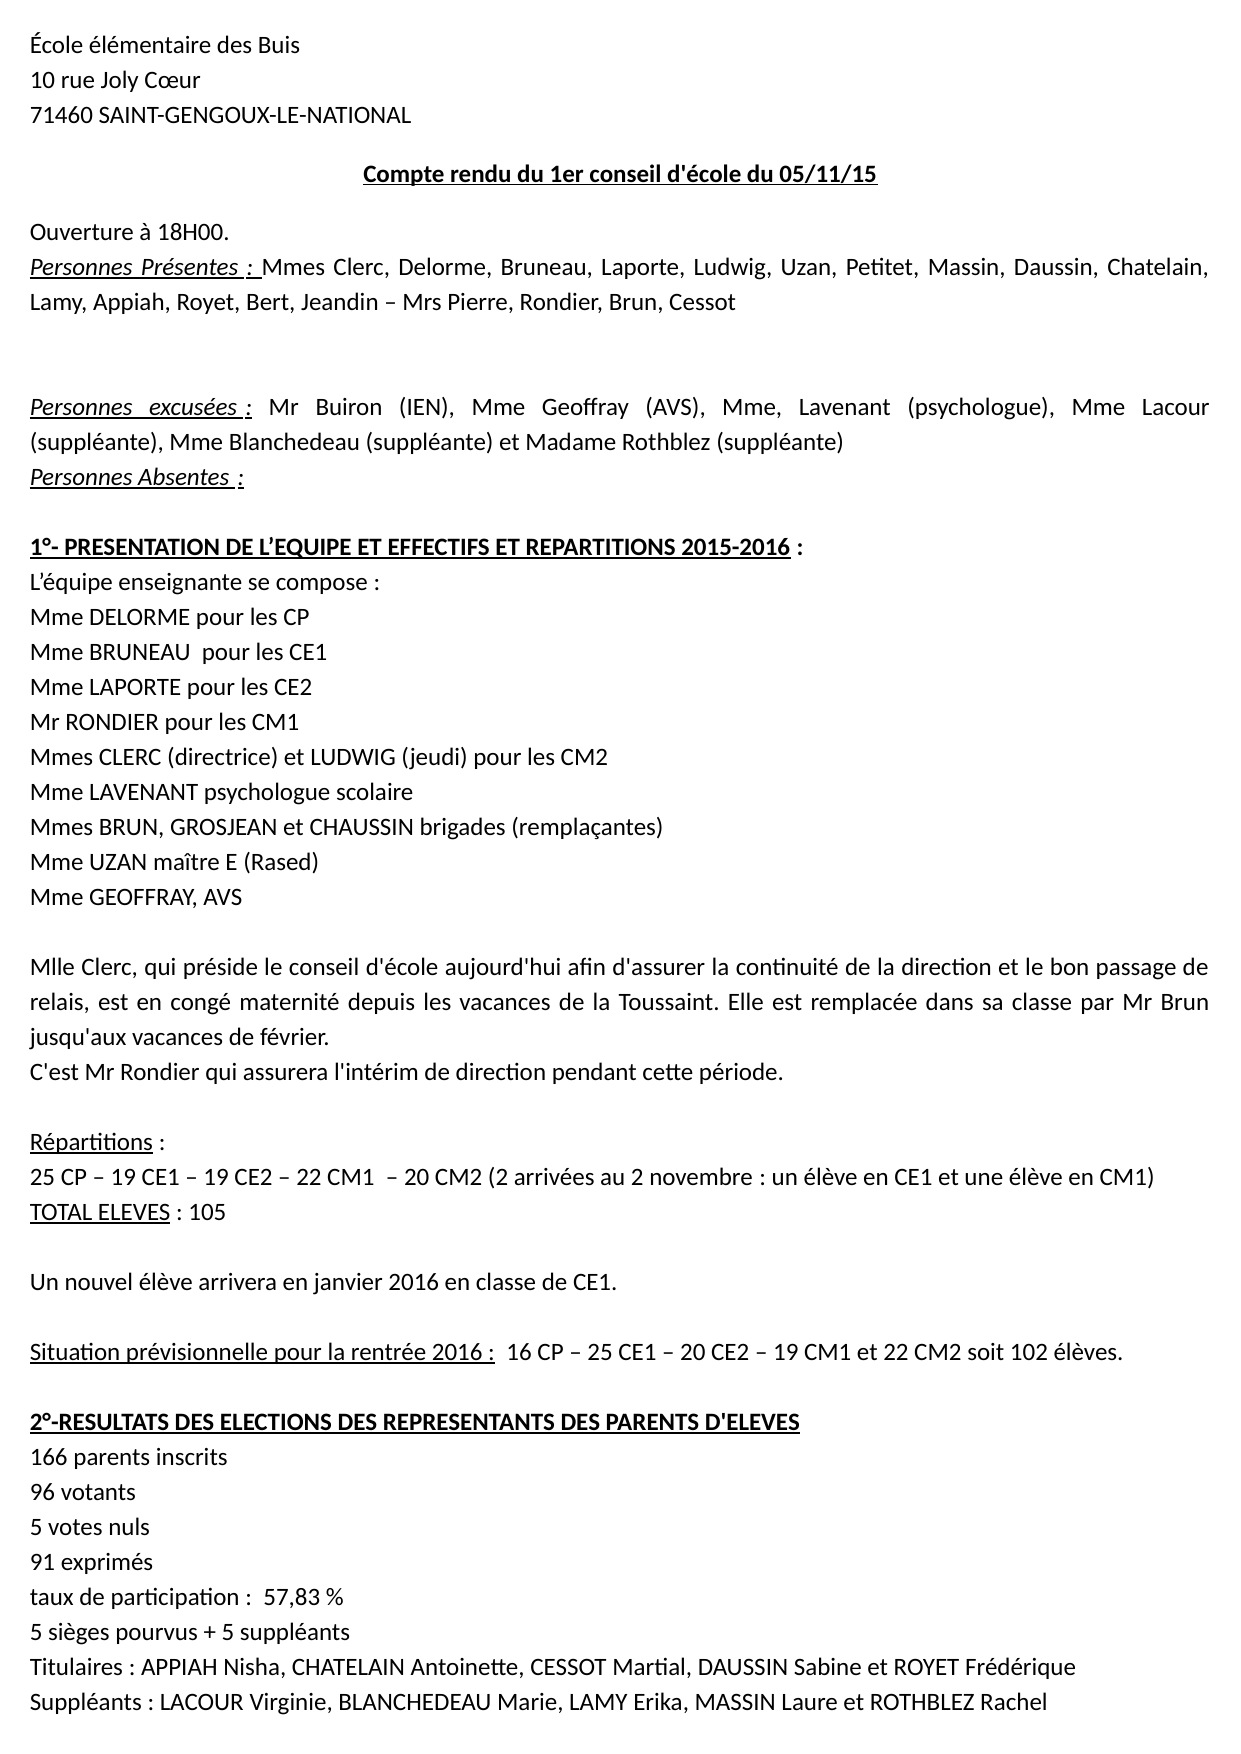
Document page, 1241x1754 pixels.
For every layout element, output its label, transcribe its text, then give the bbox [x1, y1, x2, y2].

text 166 parents inscrits [29, 1441, 1211, 1472]
text 1°- PRESENTATION DE L’EQUIPE ET EFFECTIFS ET REPARTITIONS 2015-2016 : [29, 531, 1211, 562]
text Compte rendu du 1er conseil d'école du 05/11/15 [29, 158, 1211, 188]
text École élémentaire des Buis [29, 29, 1211, 60]
text Personnes excusées : Mr Buiron (IEN), Mme Geoffray (AVS), Mme, Lavenant (psychologue), Mme Lacour (suppléante), Mme Blanchedeau (suppléante) et Madame Rothblez (suppléante) [29, 391, 1211, 457]
text 10 rue Joly Cœur [29, 64, 1211, 95]
text Titulaires : APPIAH Nisha, CHATELAIN Antoinette, CESSOT Martial, DAUSSIN Sabine et ROYET Frédérique [29, 1651, 1211, 1682]
text Suppléants : LACOUR Virginie, BLANCHEDEAU Marie, LAMY Erika, MASSIN Laure et ROTHBLEZ Rachel [29, 1686, 1211, 1717]
text Mlle Clerc, qui préside le conseil d'école aujourd'hui afin d'assurer la continuité de la direction et le bon passage de relais, est en congé maternité depuis les vacances de la Toussaint. Elle est remplacée dans sa classe par Mr Brun jusqu'aux vacances de février. [29, 951, 1211, 1052]
text Ouverture à 18H00. [29, 216, 1211, 247]
text 5 sièges pourvus + 5 suppléants [29, 1616, 1211, 1647]
text TOTAL ELEVES : 105 [29, 1196, 1211, 1227]
text Mme LAPORTE pour les CE2 [29, 671, 1211, 702]
text Mme DELORME pour les CP [29, 601, 1211, 632]
text 71460 SAINT-GENGOUX-LE-NATIONAL [29, 99, 1211, 130]
text C'est Mr Rondier qui assurera l'intérim de direction pendant cette période. [29, 1056, 1211, 1087]
text L’équipe enseignante se compose : [29, 566, 1211, 597]
text taux de participation : 57,83 % [29, 1581, 1211, 1612]
text 25 CP – 19 CE1 – 19 CE2 – 22 CM1 – 20 CM2 (2 arrivées au 2 novembre : un élève en CE1 et une élève en CM1) [29, 1161, 1211, 1192]
text Un nouvel élève arrivera en janvier 2016 en classe de CE1. [29, 1266, 1211, 1297]
text Mme GEOFFRAY, AVS [29, 881, 1211, 912]
text Mme BRUNEAU pour les CE1 [29, 636, 1211, 667]
text Personnes Présentes : Mmes Clerc, Delorme, Bruneau, Laporte, Ludwig, Uzan, Petitet, Massin, Daussin, Chatelain, Lamy, Appiah, Royet, Bert, Jeandin – Mrs Pierre, Rondier, Brun, Cessot [29, 251, 1211, 317]
text 96 votants [29, 1476, 1211, 1507]
text Mr RONDIER pour les CM1 [29, 706, 1211, 737]
text Personnes Absentes : [29, 461, 1211, 492]
text 5 votes nuls [29, 1511, 1211, 1542]
text 91 exprimés [29, 1546, 1211, 1577]
text Situation prévisionnelle pour la rentrée 2016 : 16 CP – 25 CE1 – 20 CE2 – 19 CM1 et 22 CM2 soit 102 élèves. [29, 1336, 1211, 1367]
text 2°-RESULTATS DES ELECTIONS DES REPRESENTANTS DES PARENTS D'ELEVES [29, 1406, 1211, 1437]
text Mmes BRUN, GROSJEAN et CHAUSSIN brigades (remplaçantes) [29, 811, 1211, 842]
text Répartitions : [29, 1126, 1211, 1157]
text Mme UZAN maître E (Rased) [29, 846, 1211, 877]
text Mmes CLERC (directrice) et LUDWIG (jeudi) pour les CM2 [29, 741, 1211, 772]
text Mme LAVENANT psychologue scolaire [29, 776, 1211, 807]
